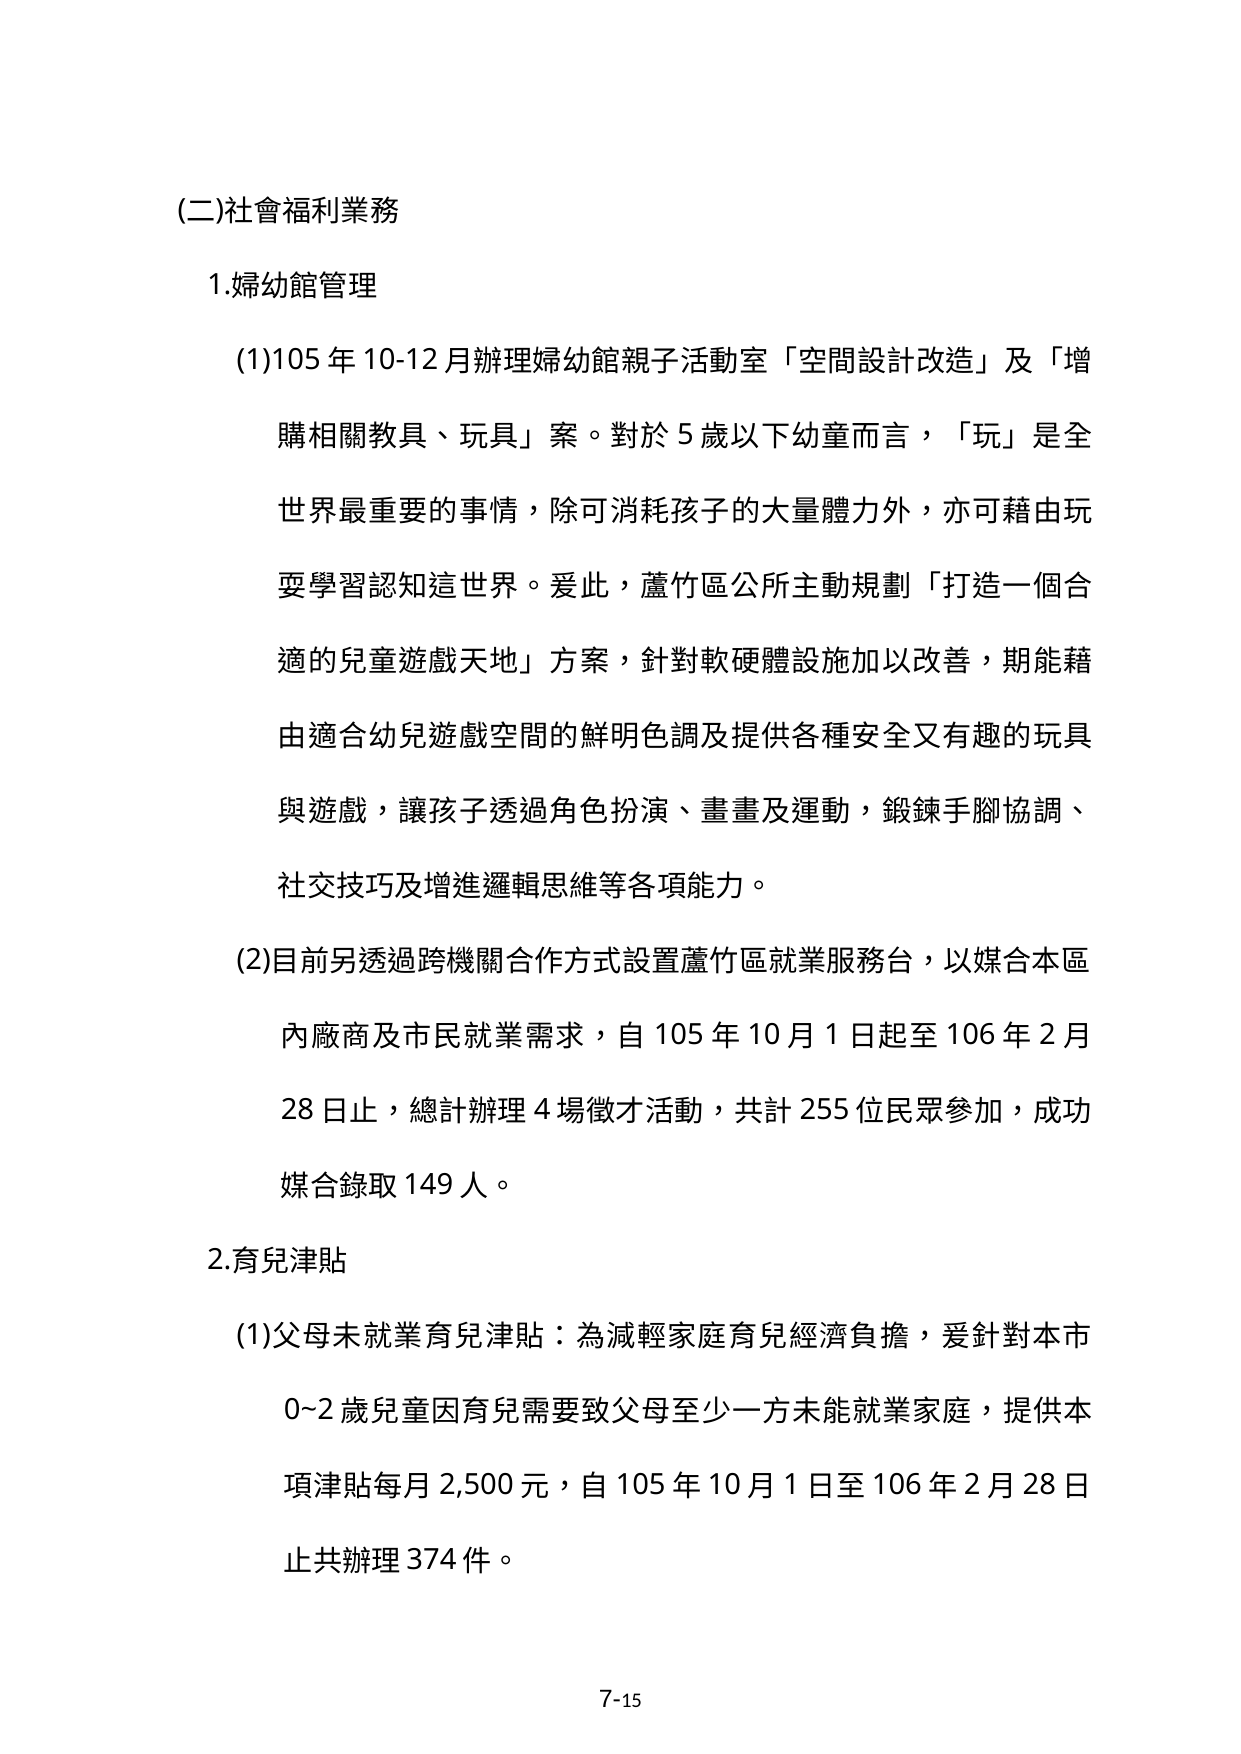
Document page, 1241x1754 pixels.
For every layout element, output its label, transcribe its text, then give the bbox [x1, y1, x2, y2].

subtitle 1.婦幼館管理 [207, 239, 1092, 314]
text 2.育兒津貼 [207, 1214, 1092, 1289]
subtitle (1)父母未就業育兒津貼：為減輕家庭育兒經濟負擔，爰針對本市0~2歲兒童因育兒需要致父母至少一方未能就業家庭，提供本項津貼每月2,500元，自105年10月1日至106年2月28日止共辦理374件。 [236, 1289, 1092, 1589]
subtitle (二)社會福利業務 [177, 164, 1092, 239]
text (1)105年10-12月辦理婦幼館親子活動室「空間設計改造」及「增購相關教具、玩具」案。對於5歲以下幼童而言，「玩」是全世界最重要的事情，除可消耗孩子的大量體力外，亦可藉由玩耍學習認知這世界。爰此，蘆竹區公所主動規劃「打造一個合適的兒童遊戲天地」方案，針對軟硬體設施加以改善，期能藉由適合幼兒遊戲空間的鮮明色調及提供各種安全又有趣的玩具與遊戲，讓孩子透過角色扮演、畫畫及運動，鍛鍊手腳協調、社交技巧及增進邏輯思維等各項能力。 [236, 314, 1092, 914]
text (2)目前另透過跨機關合作方式設置蘆竹區就業服務台，以媒合本區內廠商及市民就業需求，自105年10月1日起至106年2月28日止，總計辦理4場徵才活動，共計255位民眾參加，成功媒合錄取149人。 [236, 914, 1092, 1214]
